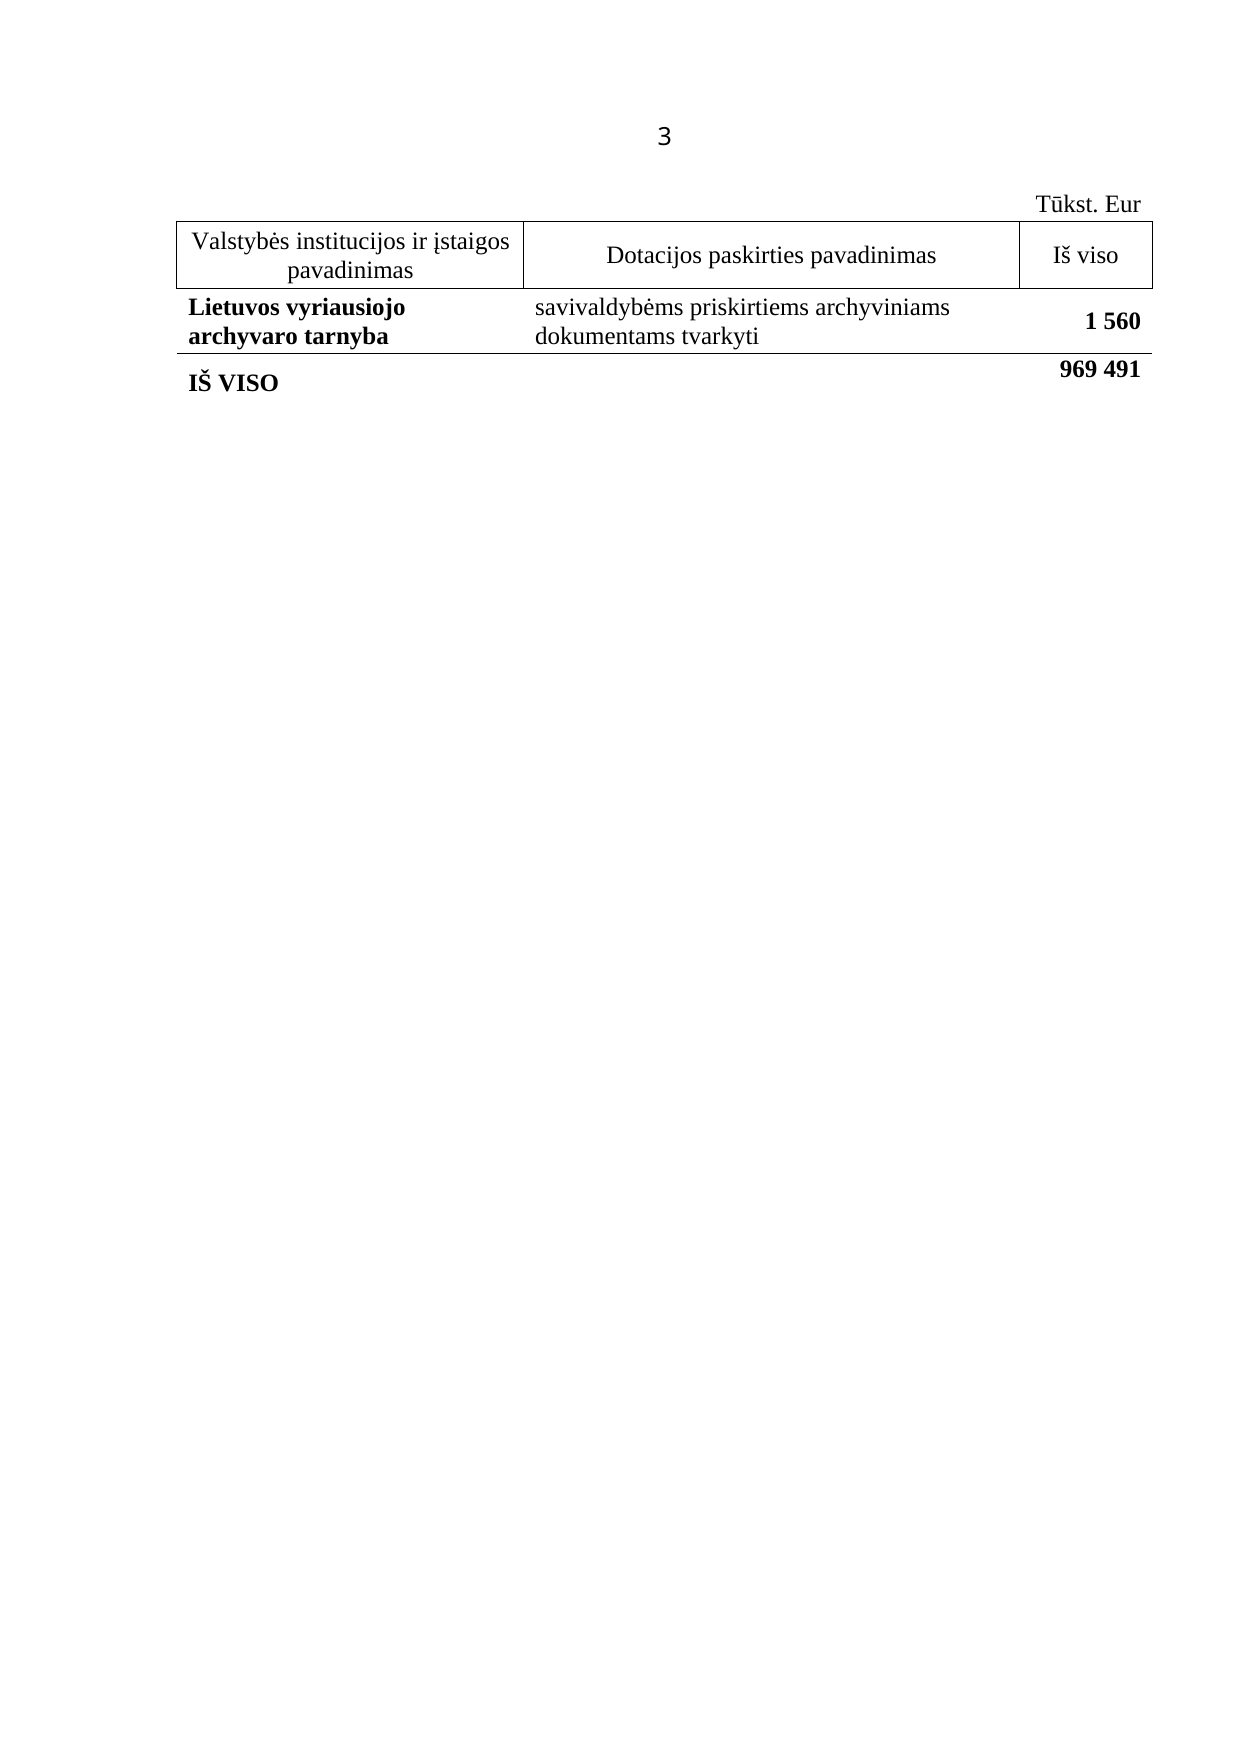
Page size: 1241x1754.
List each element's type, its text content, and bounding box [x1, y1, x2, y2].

table_cell Lietuvos vyriausiojo archyvaro tarnyba [177, 289, 524, 353]
table_cell 969 491 [1019, 354, 1152, 411]
table_cell [524, 354, 1019, 411]
table_cell IŠ VISO [177, 354, 524, 411]
table_cell Dotacijos paskirties pavadinimas [524, 222, 1019, 288]
table_header Tūkst. Eur [1019, 186, 1152, 221]
table_cell Valstybės institucijos ir įstaigos pavadinimas [177, 222, 523, 288]
table_header [524, 186, 1019, 221]
table_header [177, 186, 524, 221]
table_cell Iš viso [1020, 222, 1152, 288]
table_cell savivaldybėms priskirtiems archyviniams dokumentams tvarkyti [524, 289, 1019, 353]
table_cell 1 560 [1019, 289, 1152, 353]
